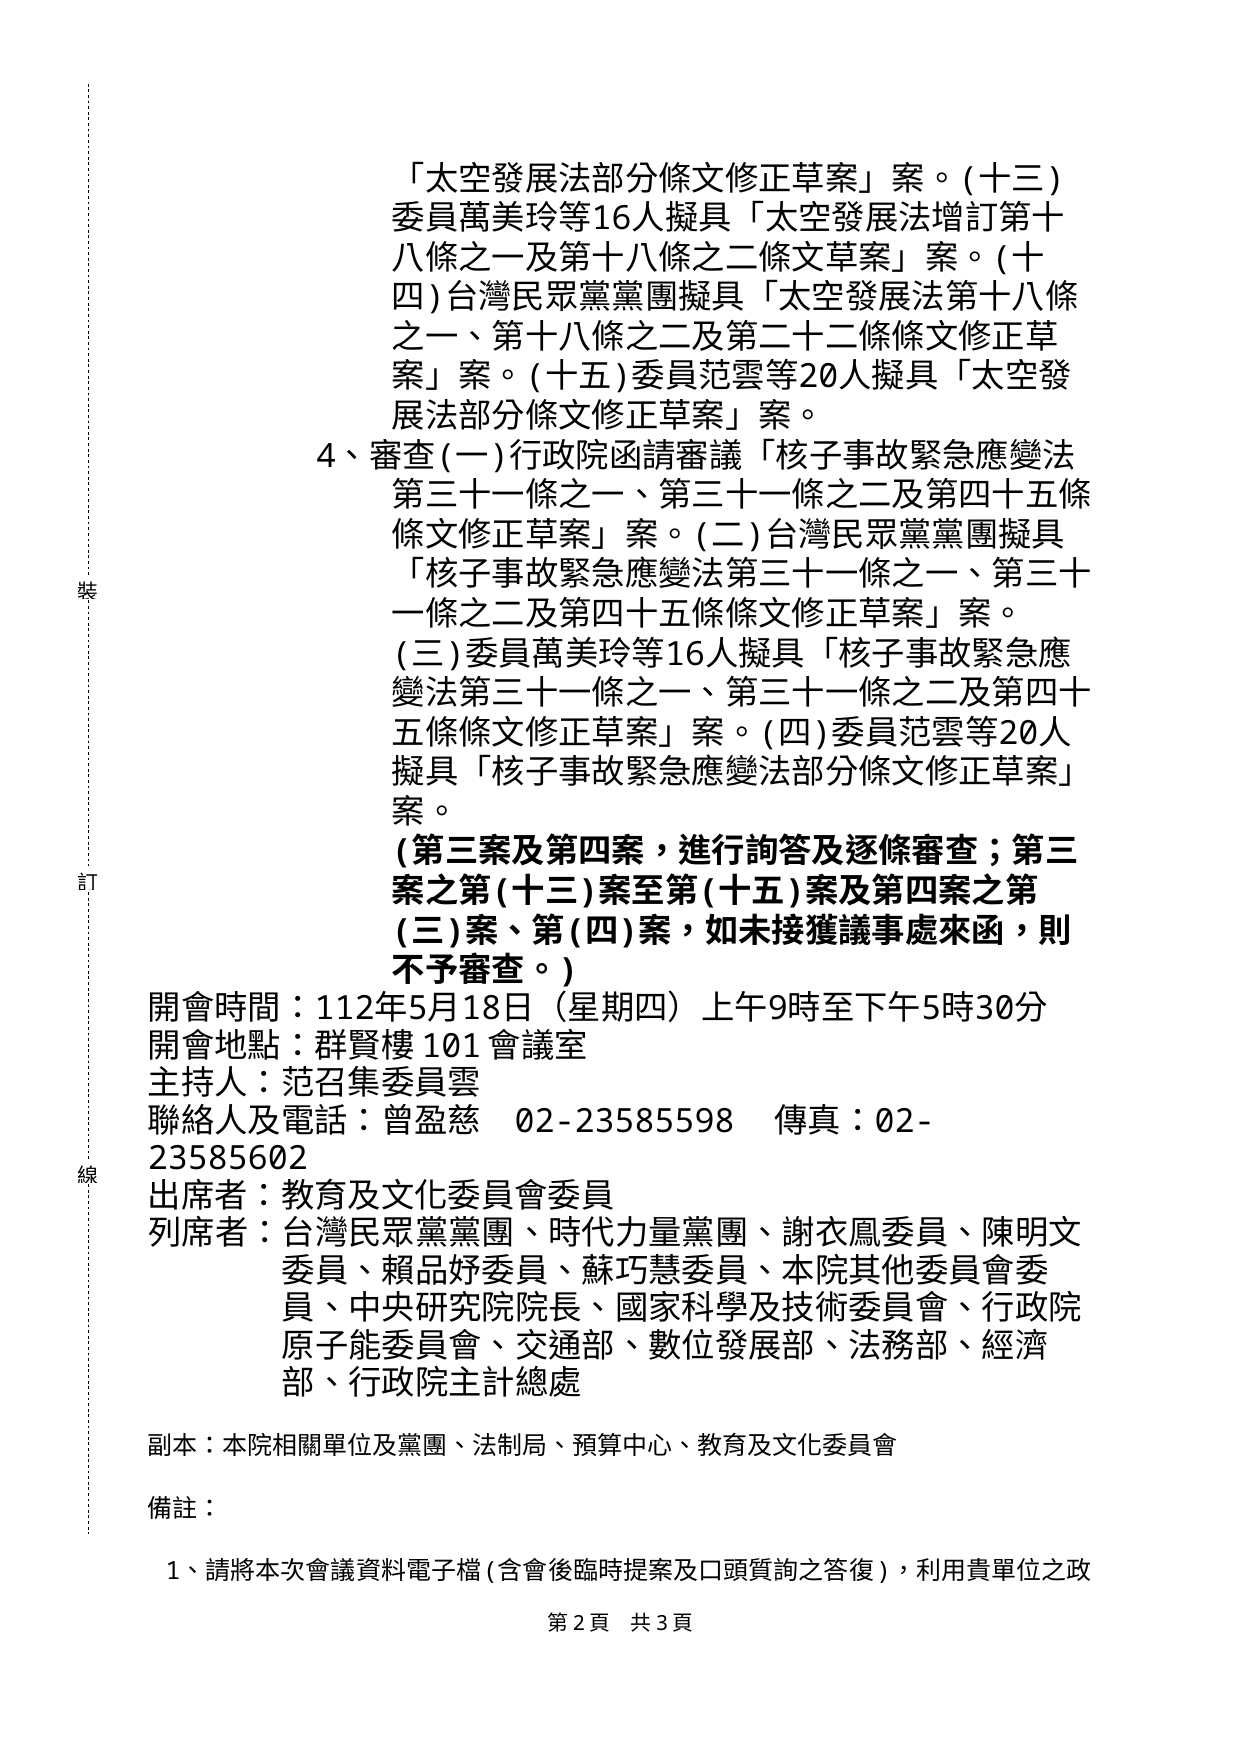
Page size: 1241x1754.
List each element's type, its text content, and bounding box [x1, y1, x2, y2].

text 備註： [148, 1464, 1092, 1527]
text 開會時間：112年5月18日（星期四）上午9時至下午5時30分 [148, 989, 1092, 1027]
text 主持人：范召集委員雲 [148, 1064, 1092, 1102]
text 副本：本院相關單位及黨團、法制局、預算中心、教育及文化委員會 [148, 1402, 1092, 1464]
text 列席者：台灣民眾黨黨團、時代力量黨團、謝衣鳯委員、陳明文委員、賴品妤委員、蘇巧慧委員、本院其他委員會委員、中央研究院院長、國家科學及技術委員會、行政院原子能委員會、交通部、數位發展部、法務部、經濟部、行政院主計總處 [148, 1214, 1092, 1402]
text 開會地點：群賢樓101會議室 [148, 1027, 1092, 1064]
text 出席者：教育及文化委員會委員 [148, 1177, 1092, 1214]
text (第三案及第四案，進行詢答及逐條審查；第三案之第(十三)案至第(十五)案及第四案之第(三)案、第(四)案，如未接獲議事處來函，則不予審查。) [391, 831, 1092, 989]
list 審查(一)行政院函請審議「核子事故緊急應變法第三十一條之一、第三十一條之二及第四十五條條文修正草案」案。(二)台灣民眾黨黨團擬具「核子事故緊急應變法第三十一條之一、第三十一條之二及第四十五條條文修正草案」案。(三)委員萬美玲等16人擬具「核子事故緊急應變法第三十一條之一、第三十一條之二及第四十五條條文修正草案」案。(四)委員范雲等20人擬具「核子事故緊急應變法部分條文修正草案」案。 [316, 435, 1092, 831]
list 請將本次會議資料電子檔(含會後臨時提案及口頭質詢之答復)，利用貴單位之政 [165, 1527, 1092, 1589]
text 聯絡人及電話：曾盈慈 02-23585598 傳真：02-23585602 [148, 1102, 1092, 1177]
list 「太空發展法部分條文修正草案」案。(十三)委員萬美玲等16人擬具「太空發展法增訂第十八條之一及第十八條之二條文草案」案。(十四)台灣民眾黨黨團擬具「太空發展法第十八條之一、第十八條之二及第二十二條條文修正草案」案。(十五)委員范雲等20人擬具「太空發展法部分條文修正草案」案。 [316, 158, 1092, 435]
